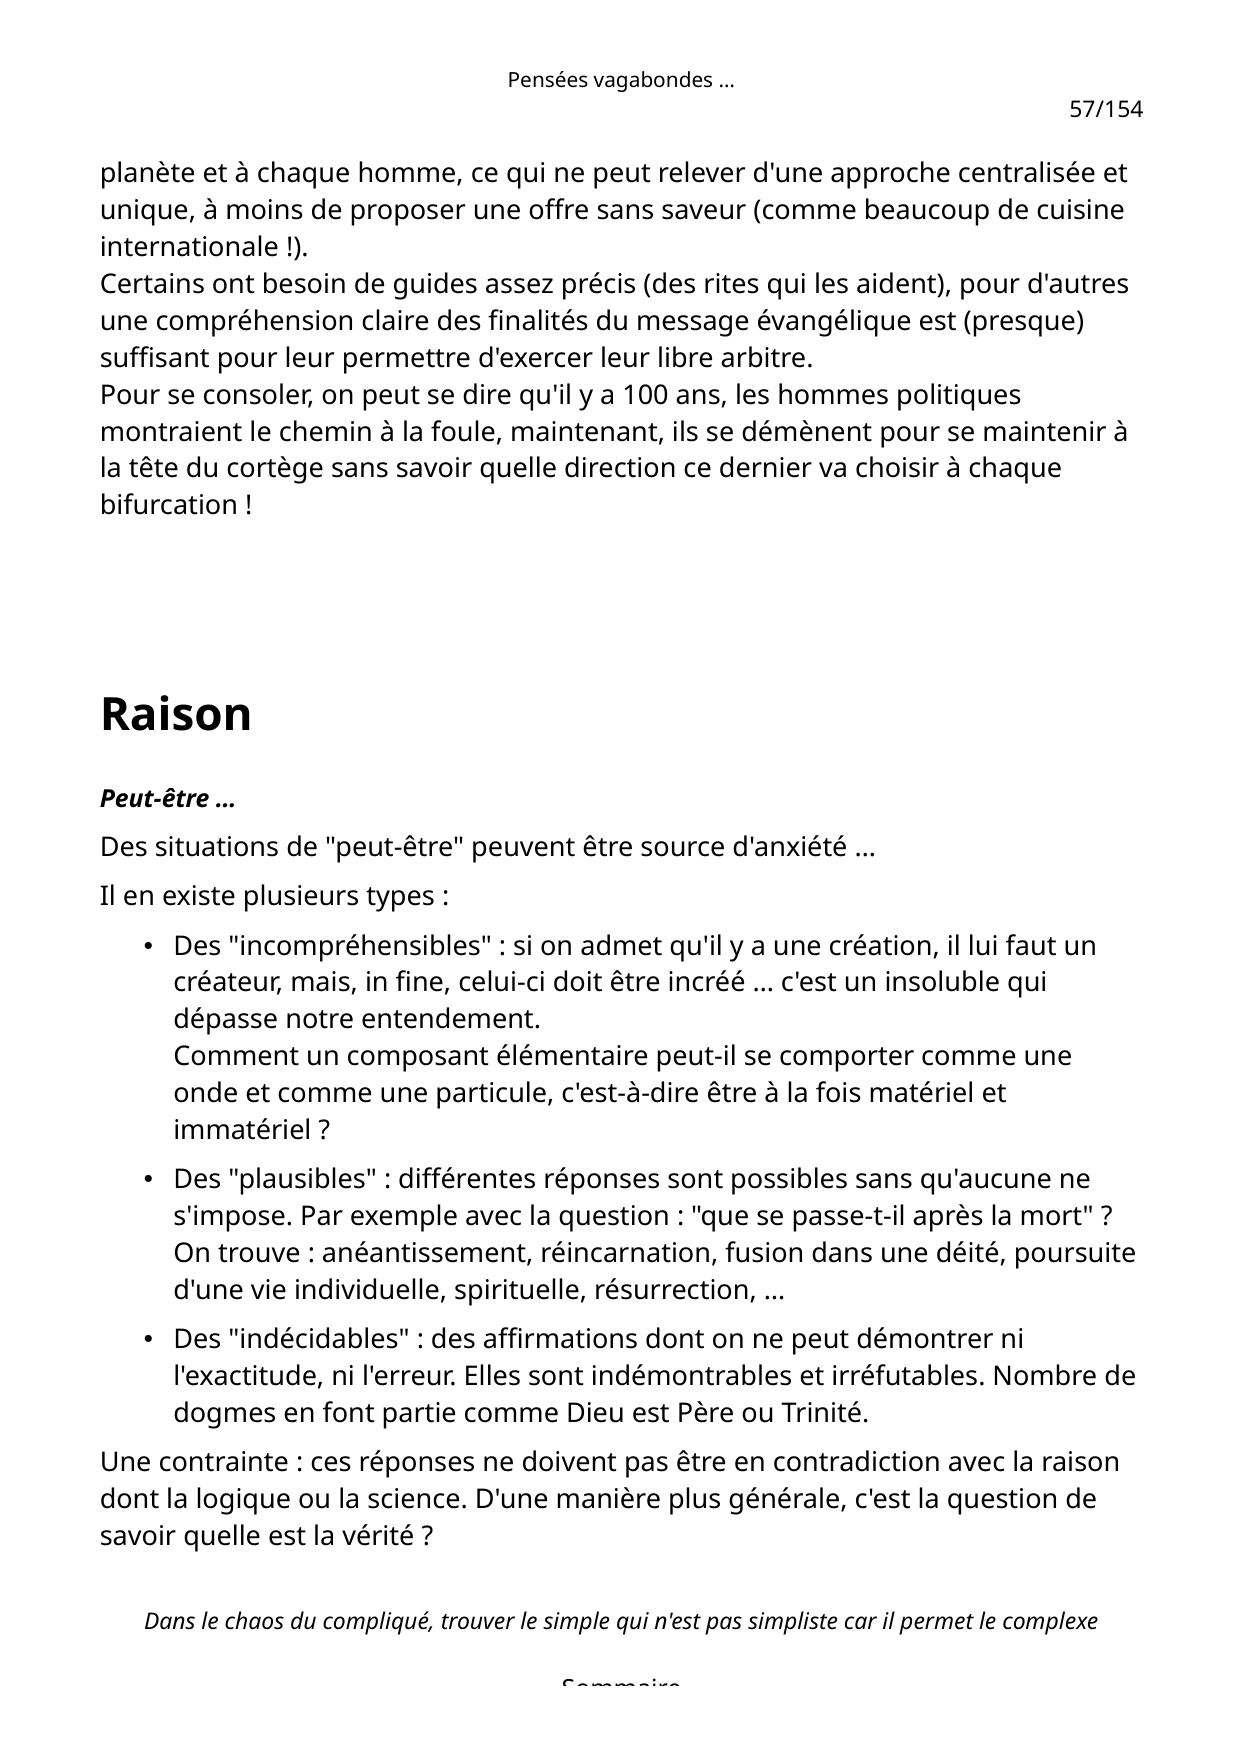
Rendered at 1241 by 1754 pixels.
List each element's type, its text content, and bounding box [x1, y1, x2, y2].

text planète et à chaque homme, ce qui ne peut relever d'une approche centralisée et unique, à moins de proposer une offre sans saveur (comme beaucoup de cuisine internationale !). Certains ont besoin de guides assez précis (des rites qui les aident), pour d'autres une compréhension claire des finalités du message évangélique est (presque) suffisant pour leur permettre d'exercer leur libre arbitre. Pour se consoler, on peut se dire qu'il y a 100 ans, les hommes politiques montraient le chemin à la foule, maintenant, ils se démènent pour se maintenir à la tête du cortège sans savoir quelle direction ce dernier va choisir à chaque bifurcation ! [99, 154, 1143, 523]
text Il en existe plusieurs types : [99, 877, 1143, 913]
text Une contrainte : ces réponses ne doivent pas être en contradiction avec la raison dont la logique ou la science. D'une manière plus générale, c'est la question de savoir quelle est la vérité ? [99, 1443, 1143, 1553]
list Des "plausibles" : différentes réponses sont possibles sans qu'aucune ne s'impose. Par exemple avec la question : "que se passe-t-il après la mort" ? On trouve : anéantissement, réincarnation, fusion dans une déité, poursuite d'une vie individuelle, spirituelle, résurrection, … [144, 1160, 1143, 1307]
list Des "incompréhensibles" : si on admet qu'il y a une création, il lui faut un créateur, mais, in fine, celui-ci doit être incréé … c'est un insoluble qui dépasse notre entendement. Comment un composant élémentaire peut-il se comporter comme une onde et comme une particule, c'est-à-dire être à la fois matériel et immatériel ? [144, 926, 1143, 1147]
list Des "indécidables" : des affirmations dont on ne peut démontrer ni l'exactitude, ni l'erreur. Elles sont indémontrables et irréfutables. Nombre de dogmes en font partie comme Dieu est Père ou Trinité. [144, 1320, 1143, 1430]
text Des situations de "peut-être" peuvent être source d'anxiété … [99, 827, 1143, 864]
subtitle Raison [99, 681, 1143, 743]
subtitle Peut-être … [99, 781, 1143, 815]
